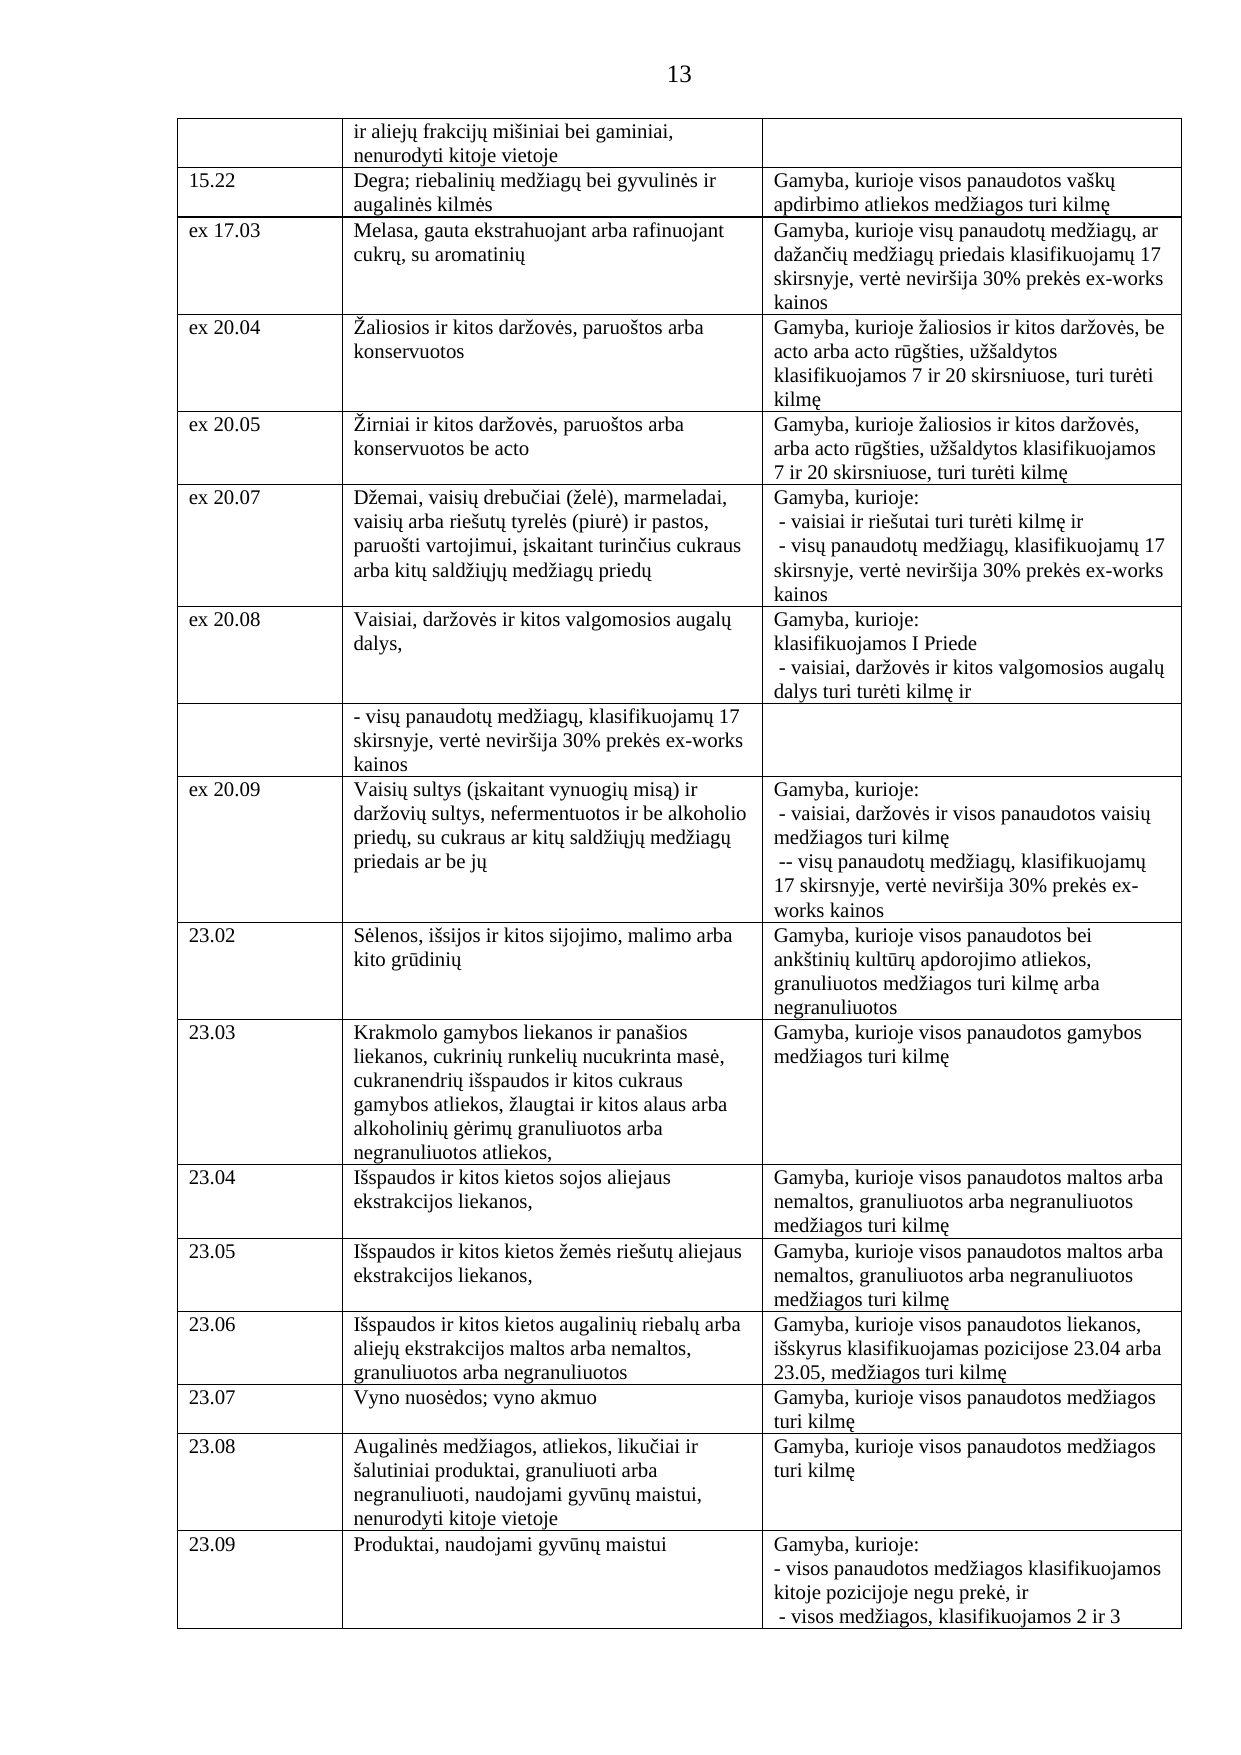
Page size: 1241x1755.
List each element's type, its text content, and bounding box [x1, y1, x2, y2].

table_cell Gamyba, kurioje: - vaisiai ir riešutai turi turėti kilmę ir - visų panaudotų medžiagų, klasifikuojamų 17 skirsnyje, vertė neviršija 30% prekės ex-works kainos [763, 485, 1181, 606]
table_cell Krakmolo gamybos liekanos ir panašios liekanos, cukrinių runkelių nucukrinta masė, cukranendrių išspaudos ir kitos cukraus gamybos atliekos, žlaugtai ir kitos alaus arba alkoholinių gėrimų granuliuotos arba negranuliuotos atliekos, [343, 1020, 762, 1164]
table_cell Gamyba, kurioje visos panaudotos liekanos, išskyrus klasifikuojamas pozicijose 23.04 arba 23.05, medžiagos turi kilmę [763, 1312, 1181, 1384]
table_cell 23.02 [178, 923, 342, 1019]
table_cell 23.03 [178, 1020, 342, 1164]
table_cell ir aliejų frakcijų mišiniai bei gaminiai, nenurodyti kitoje vietoje [343, 119, 762, 167]
table_cell 23.04 [178, 1165, 342, 1237]
table_cell 23.05 [178, 1239, 342, 1311]
table_cell 23.08 [178, 1434, 342, 1530]
table_cell Gamyba, kurioje visos panaudotos gamybos medžiagos turi kilmę [763, 1020, 1181, 1164]
table_cell ex 17.03 [178, 218, 342, 314]
table_cell Vaisių sultys (įskaitant vynuogių misą) ir daržovių sultys, nefermentuotos ir be alkoholio priedų, su cukraus ar kitų saldžiųjų medžiagų priedais ar be jų [343, 777, 762, 922]
table_cell Išspaudos ir kitos kietos augalinių riebalų arba aliejų ekstrakcijos maltos arba nemaltos, granuliuotos arba negranuliuotos [343, 1312, 762, 1384]
table_cell Gamyba, kurioje žaliosios ir kitos daržovės, arba acto rūgšties, užšaldytos klasifikuojamos 7 ir 20 skirsniuose, turi turėti kilmę [763, 412, 1181, 484]
table_cell Gamyba, kurioje: klasifikuojamos I Priede - vaisiai, daržovės ir kitos valgomosios augalų dalys turi turėti kilmę ir [763, 607, 1181, 703]
table_cell Gamyba, kurioje visos panaudotos medžiagos turi kilmę [763, 1434, 1181, 1530]
table_cell ex 20.04 [178, 315, 342, 411]
table_cell Gamyba, kurioje visos panaudotos vaškų apdirbimo atliekos medžiagos turi kilmę [763, 168, 1181, 216]
table_cell ex 20.08 [178, 607, 342, 703]
table_cell Degra; riebalinių medžiagų bei gyvulinės ir augalinės kilmės [343, 168, 762, 216]
table_cell Gamyba, kurioje: - visos panaudotos medžiagos klasifikuojamos kitoje pozicijoje negu prekė, ir - visos medžiagos, klasifikuojamos 2 ir 3 [763, 1531, 1181, 1628]
table_cell [763, 704, 1181, 776]
table_cell Produktai, naudojami gyvūnų maistui [343, 1531, 762, 1628]
table_cell 15.22 [178, 168, 342, 216]
table_cell ex 20.05 [178, 412, 342, 484]
table_cell Augalinės medžiagos, atliekos, likučiai ir šalutiniai produktai, granuliuoti arba negranuliuoti, naudojami gyvūnų maistui, nenurodyti kitoje vietoje [343, 1434, 762, 1530]
table_cell Išspaudos ir kitos kietos žemės riešutų aliejaus ekstrakcijos liekanos, [343, 1239, 762, 1311]
table_cell 23.07 [178, 1385, 342, 1433]
table_cell [178, 704, 342, 776]
table_cell Vaisiai, daržovės ir kitos valgomosios augalų dalys, [343, 607, 762, 703]
table_cell 23.09 [178, 1531, 342, 1628]
table_cell 23.06 [178, 1312, 342, 1384]
table_cell - visų panaudotų medžiagų, klasifikuojamų 17 skirsnyje, vertė neviršija 30% prekės ex-works kainos [343, 704, 762, 776]
table_cell Gamyba, kurioje visos panaudotos bei ankštinių kultūrų apdorojimo atliekos, granuliuotos medžiagos turi kilmę arba negranuliuotos [763, 923, 1181, 1019]
table_cell ex 20.09 [178, 777, 342, 922]
table_cell Vyno nuosėdos; vyno akmuo [343, 1385, 762, 1433]
table_cell Gamyba, kurioje žaliosios ir kitos daržovės, be acto arba acto rūgšties, užšaldytos klasifikuojamos 7 ir 20 skirsniuose, turi turėti kilmę [763, 315, 1181, 411]
table_cell Melasa, gauta ekstrahuojant arba rafinuojant cukrų, su aromatinių [343, 218, 762, 314]
table_cell Gamyba, kurioje visos panaudotos maltos arba nemaltos, granuliuotos arba negranuliuotos medžiagos turi kilmę [763, 1239, 1181, 1311]
table_cell Gamyba, kurioje visos panaudotos maltos arba nemaltos, granuliuotos arba negranuliuotos medžiagos turi kilmę [763, 1165, 1181, 1237]
table_cell Džemai, vaisių drebučiai (želė), marmeladai, vaisių arba riešutų tyrelės (piurė) ir pastos, paruošti vartojimui, įskaitant turinčius cukraus arba kitų saldžiųjų medžiagų priedų [343, 485, 762, 606]
table_cell [763, 119, 1181, 167]
table_cell Išspaudos ir kitos kietos sojos aliejaus ekstrakcijos liekanos, [343, 1165, 762, 1237]
table_cell Sėlenos, išsijos ir kitos sijojimo, malimo arba kito grūdinių [343, 923, 762, 1019]
table_cell Žirniai ir kitos daržovės, paruoštos arba konservuotos be acto [343, 412, 762, 484]
table_cell ex 20.07 [178, 485, 342, 606]
table_cell [178, 119, 342, 167]
table_cell Gamyba, kurioje visos panaudotos medžiagos turi kilmę [763, 1385, 1181, 1433]
table_cell Žaliosios ir kitos daržovės, paruoštos arba konservuotos [343, 315, 762, 411]
table_cell Gamyba, kurioje visų panaudotų medžiagų, ar dažančių medžiagų priedais klasifikuojamų 17 skirsnyje, vertė neviršija 30% prekės ex-works kainos [763, 218, 1181, 314]
table_cell Gamyba, kurioje: - vaisiai, daržovės ir visos panaudotos vaisių medžiagos turi kilmę -- visų panaudotų medžiagų, klasifikuojamų 17 skirsnyje, vertė neviršija 30% prekės ex-works kainos [763, 777, 1181, 922]
